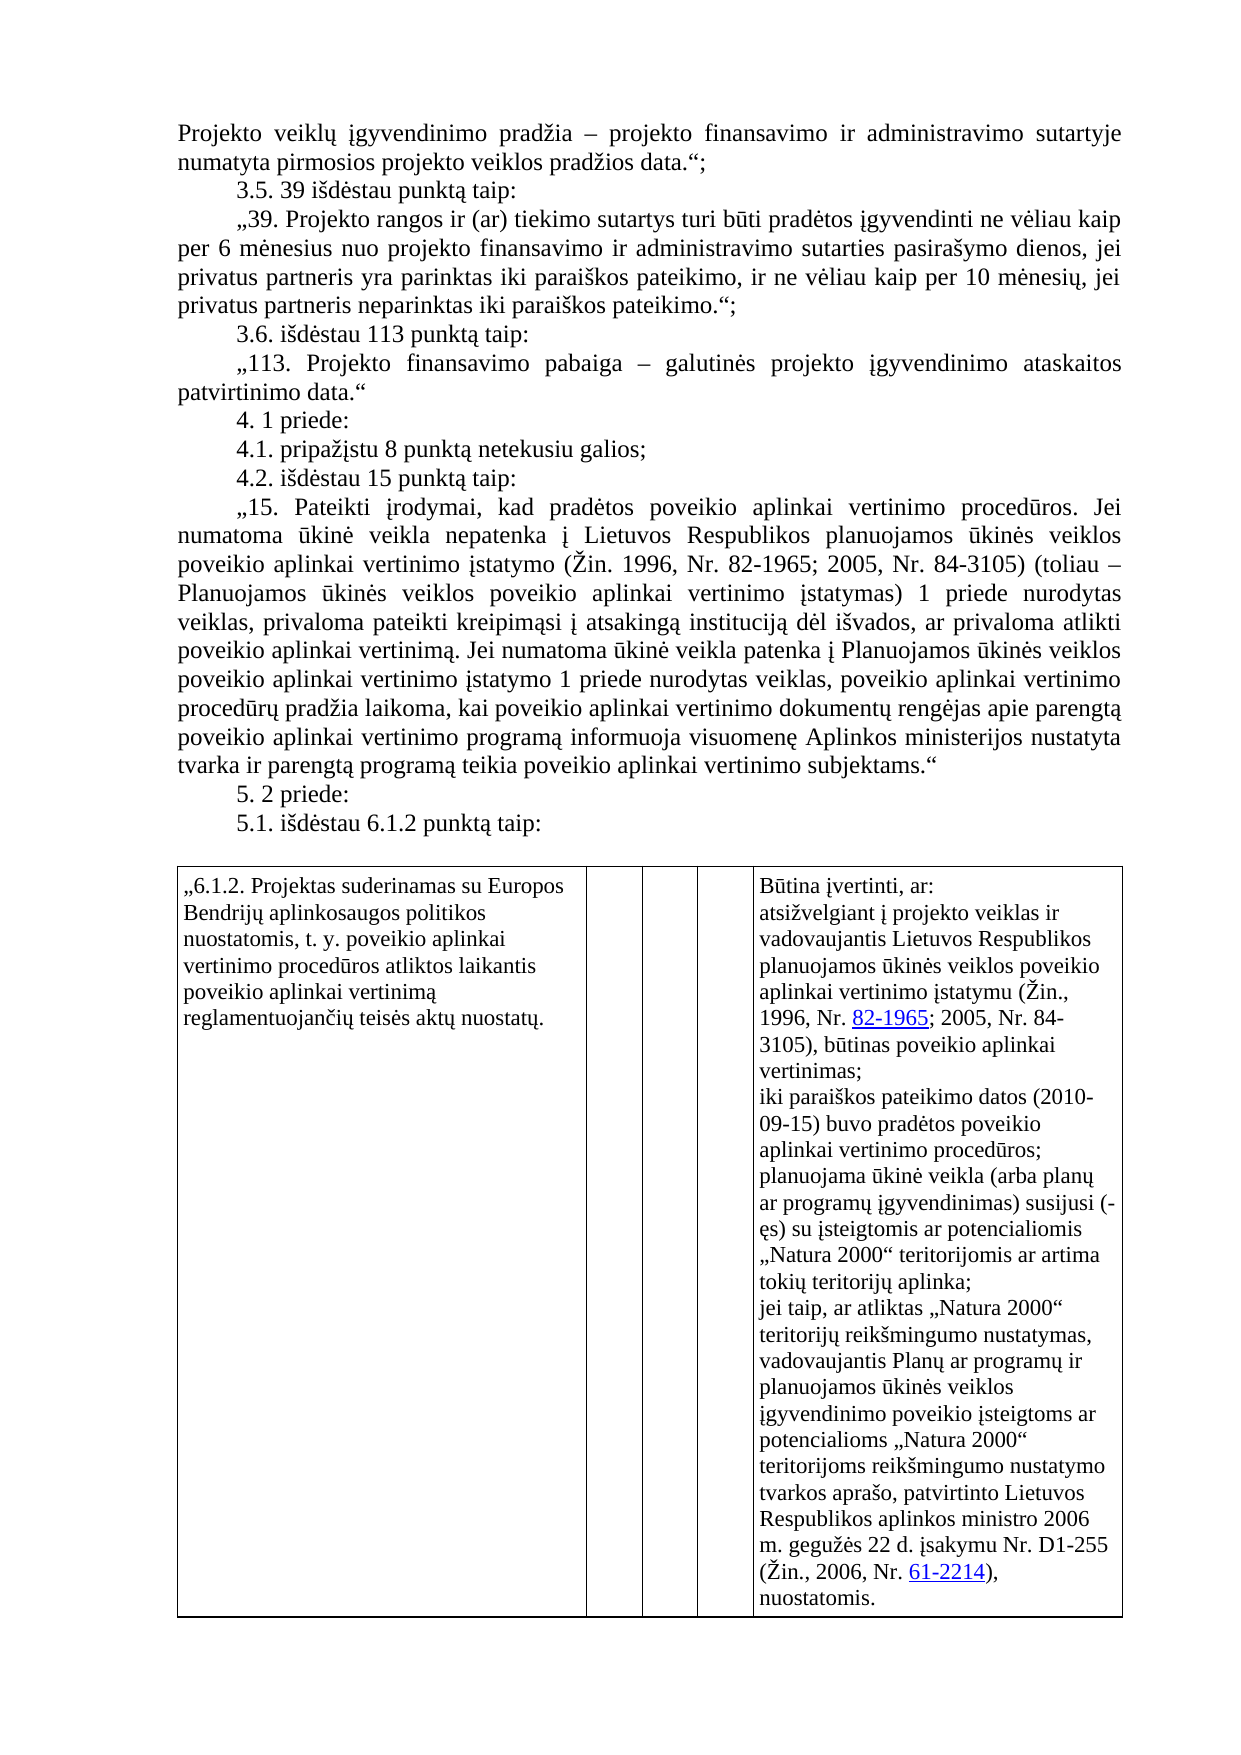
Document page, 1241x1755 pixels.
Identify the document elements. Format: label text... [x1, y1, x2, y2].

text 4.2. išdėstau 15 punktą taip: [177, 463, 1122, 492]
table_header „6.1.2. Projektas suderinamas su Europos Bendrijų aplinkosaugos politikos nuostatomis, t. y. poveikio aplinkai vertinimo procedūros atliktos laikantis poveikio aplinkai vertinimą reglamentuojančių teisės aktų nuostatų. [178, 867, 586, 1616]
text 5.1. išdėstau 6.1.2 punktą taip: [177, 808, 1122, 837]
table_header Būtina įvertinti, ar: atsižvelgiant į projekto veiklas ir vadovaujantis Lietuvos Respublikos planuojamos ūkinės veiklos poveikio aplinkai vertinimo įstatymu (Žin., 1996, Nr. 82-1965; 2005, Nr. 84-3105), būtinas poveikio aplinkai vertinimas; iki paraiškos pateikimo datos (2010-09-15) buvo pradėtos poveikio aplinkai vertinimo procedūros; planuojama ūkinė veikla (arba planų ar programų įgyvendinimas) susijusi (-ęs) su įsteigtomis ar potencialiomis „Natura 2000“ teritorijomis ar artima tokių teritorijų aplinka; jei taip, ar atliktas „Natura 2000“ teritorijų reikšmingumo nustatymas, vadovaujantis Planų ar programų ir planuojamos ūkinės veiklos įgyvendinimo poveikio įsteigtoms ar potencialioms „Natura 2000“ teritorijoms reikšmingumo nustatymo tvarkos aprašo, patvirtinto Lietuvos Respublikos aplinkos ministro 2006 m. gegužės 22 d. įsakymu Nr. D1-255 (Žin., 2006, Nr. 61-2214), nuostatomis. [754, 867, 1122, 1616]
text „113. Projekto finansavimo pabaiga – galutinės projekto įgyvendinimo ataskaitos patvirtinimo data.“ [177, 348, 1122, 406]
text 3.5. 39 išdėstau punktą taip: [177, 176, 1122, 204]
text 3.6. išdėstau 113 punktą taip: [177, 319, 1122, 348]
text Projekto veiklų įgyvendinimo pradžia – projekto finansavimo ir administravimo sutartyje numatyta pirmosios projekto veiklos pradžios data.“; [177, 118, 1122, 176]
table_header [587, 867, 642, 1616]
text 5. 2 priede: [177, 779, 1122, 808]
text 4. 1 priede: [177, 406, 1122, 434]
table_header [643, 867, 697, 1616]
text „15. Pateikti įrodymai, kad pradėtos poveikio aplinkai vertinimo procedūros. Jei numatoma ūkinė veikla nepatenka į Lietuvos Respublikos planuojamos ūkinės veiklos poveikio aplinkai vertinimo įstatymo (Žin. 1996, Nr. 82-1965; 2005, Nr. 84-3105) (toliau – Planuojamos ūkinės veiklos poveikio aplinkai vertinimo įstatymas) 1 priede nurodytas veiklas, privaloma pateikti kreipimąsi į atsakingą instituciją dėl išvados, ar privaloma atlikti poveikio aplinkai vertinimą. Jei numatoma ūkinė veikla patenka į Planuojamos ūkinės veiklos poveikio aplinkai vertinimo įstatymo 1 priede nurodytas veiklas, poveikio aplinkai vertinimo procedūrų pradžia laikoma, kai poveikio aplinkai vertinimo dokumentų rengėjas apie parengtą poveikio aplinkai vertinimo programą informuoja visuomenę Aplinkos ministerijos nustatyta tvarka ir parengtą programą teikia poveikio aplinkai vertinimo subjektams.“ [177, 492, 1122, 779]
text 4.1. pripažįstu 8 punktą netekusiu galios; [177, 434, 1122, 463]
table_header [698, 867, 753, 1616]
text „39. Projekto rangos ir (ar) tiekimo sutartys turi būti pradėtos įgyvendinti ne vėliau kaip per 6 mėnesius nuo projekto finansavimo ir administravimo sutarties pasirašymo dienos, jei privatus partneris yra parinktas iki paraiškos pateikimo, ir ne vėliau kaip per 10 mėnesių, jei privatus partneris neparinktas iki paraiškos pateikimo.“; [177, 204, 1122, 319]
